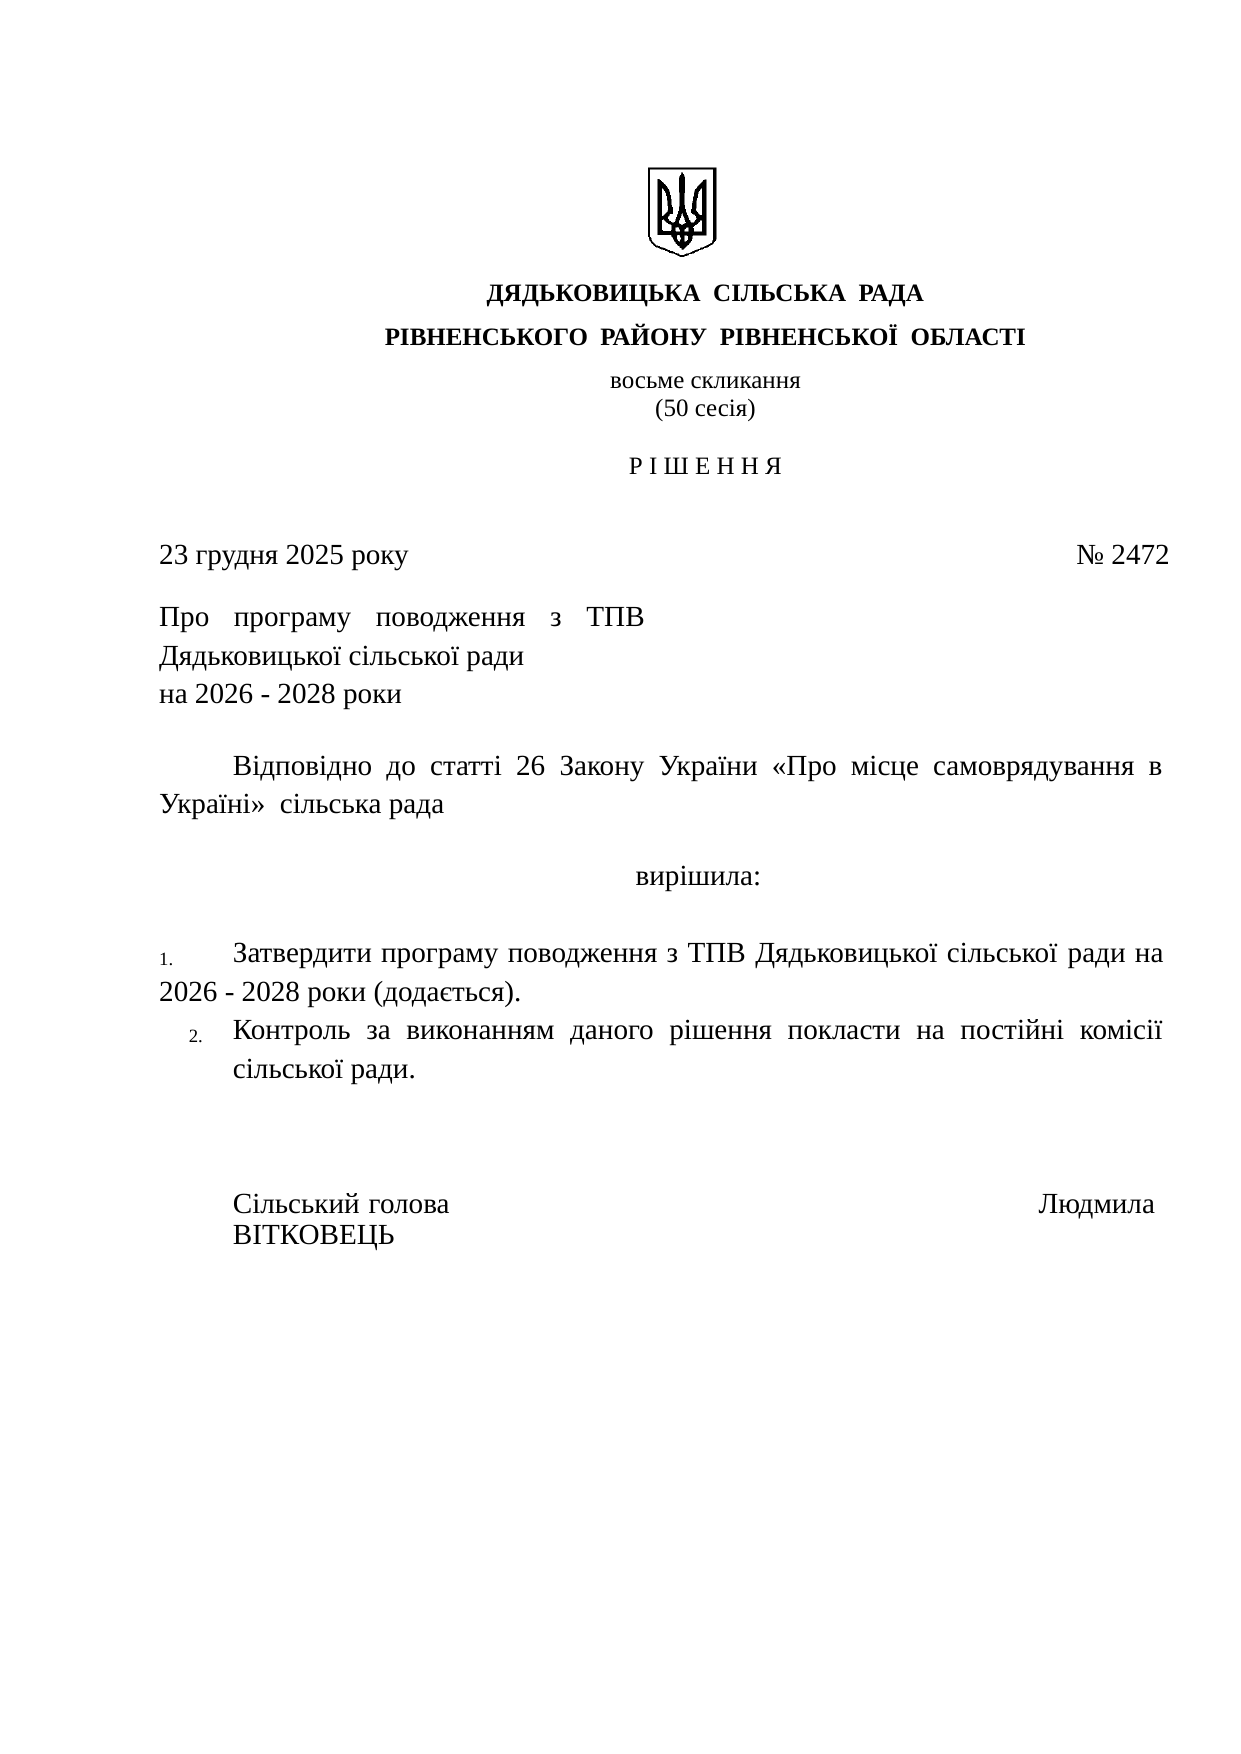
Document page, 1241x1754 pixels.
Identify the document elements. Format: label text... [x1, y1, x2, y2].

text (50 сесія) [159, 393, 1240, 422]
text 23 грудня 2025 року № 2472 [159, 537, 1192, 571]
text Про програму поводження з ТПВ Дядьковицької сільської ради [159, 599, 645, 672]
text Сільський голова Людмила ВІТКОВЕЦЬ [233, 1188, 1163, 1251]
text вирішила: [159, 858, 1163, 892]
text восьме скликання [159, 365, 1240, 393]
text Відповідно до статті 26 Закону України «Про місце самоврядування в Україні» сільська рада [159, 748, 1163, 820]
list Контроль за виконанням даного рішення покласти на постійні комісії сільської ради. [188, 1012, 1163, 1084]
text на 2026 - 2028 роки [159, 677, 645, 710]
text Р І Ш Е Н Н Я [159, 451, 1240, 480]
list Затвердити програму поводження з ТПВ Дядьковицької сільської ради на 2026 - 2028 роки (додається). [159, 935, 1163, 1007]
text ДЯДЬКОВИЦЬКА СІЛЬСЬКА РАДА РІВНЕНСЬКОГО РАЙОНУ РІВНЕНСЬКОЇ ОБЛАСТІ [159, 278, 1240, 350]
